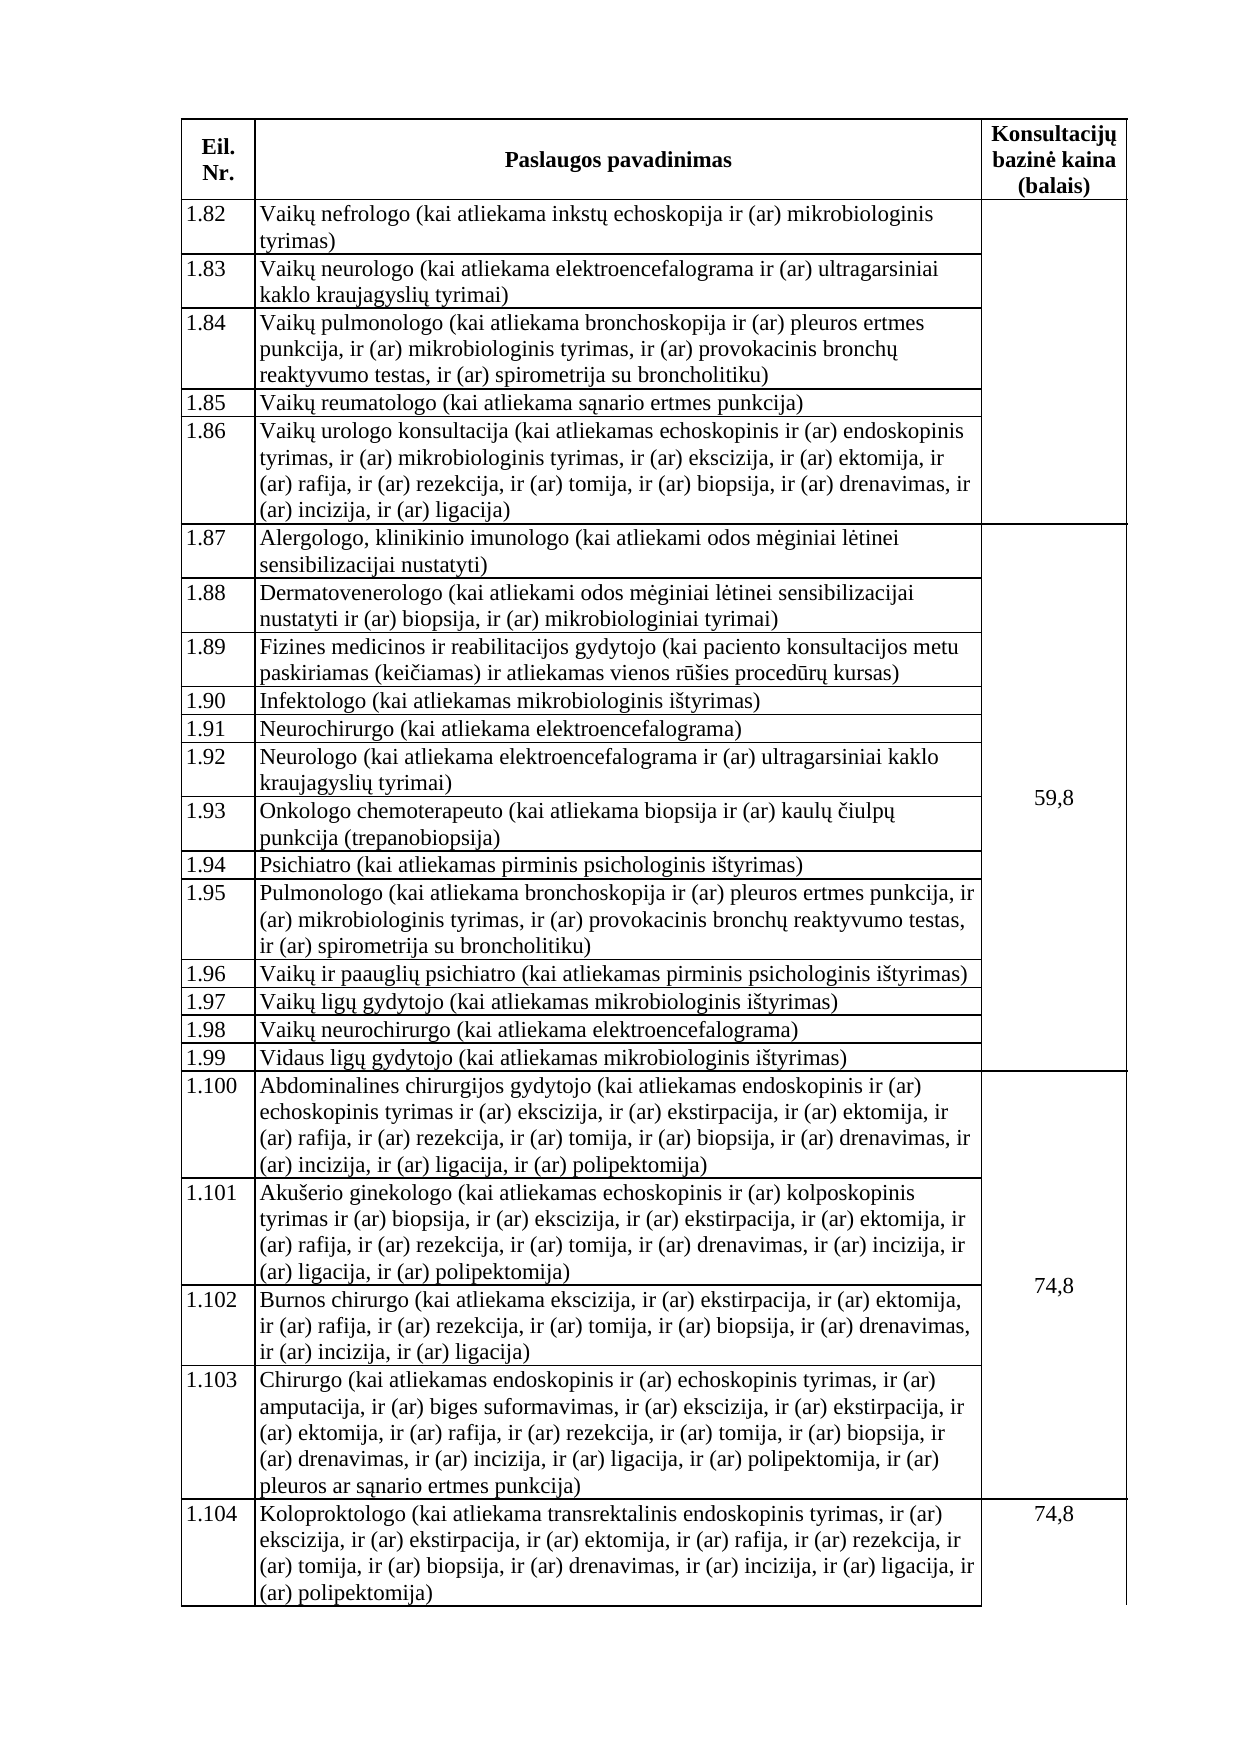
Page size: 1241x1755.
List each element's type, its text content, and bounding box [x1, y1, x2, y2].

table_cell 74,8 [982, 1072, 1126, 1498]
table_cell 74,8 [982, 1500, 1126, 1605]
table_cell 1.98 [182, 1016, 186, 1042]
table_cell 1.82 [182, 200, 254, 253]
table_cell 1.97 [182, 988, 186, 1014]
table_cell 59,8 [982, 525, 1126, 1070]
table_cell [982, 200, 1126, 523]
table_cell 1.95 [182, 880, 254, 958]
table_cell 1.92 [182, 743, 254, 796]
table_cell 1.103 [182, 1366, 254, 1498]
table_cell 1.102 [182, 1286, 254, 1365]
table_cell 1.86 [182, 417, 254, 523]
table_cell 1.88 [182, 579, 254, 631]
table_cell 1.93 [182, 797, 254, 850]
table_cell 1.85 [182, 390, 186, 416]
table_cell 1.83 [182, 255, 254, 307]
table_cell 1.94 [182, 852, 186, 878]
table_header Paslaugos pavadinimas [256, 120, 981, 199]
table_cell 1.84 [182, 309, 254, 388]
table_cell 1.91 [182, 715, 186, 741]
table_cell 1.100 [182, 1072, 254, 1177]
table_cell 1.87 [182, 525, 254, 577]
table_cell 1.90 [182, 687, 186, 713]
table_cell 1.99 [182, 1044, 186, 1070]
table_cell 1.96 [182, 960, 186, 986]
table_cell 1.101 [182, 1179, 254, 1284]
table_header Eil. Nr. [182, 120, 254, 199]
table_cell 1.89 [182, 633, 254, 686]
table_cell 1.104 [182, 1500, 254, 1605]
